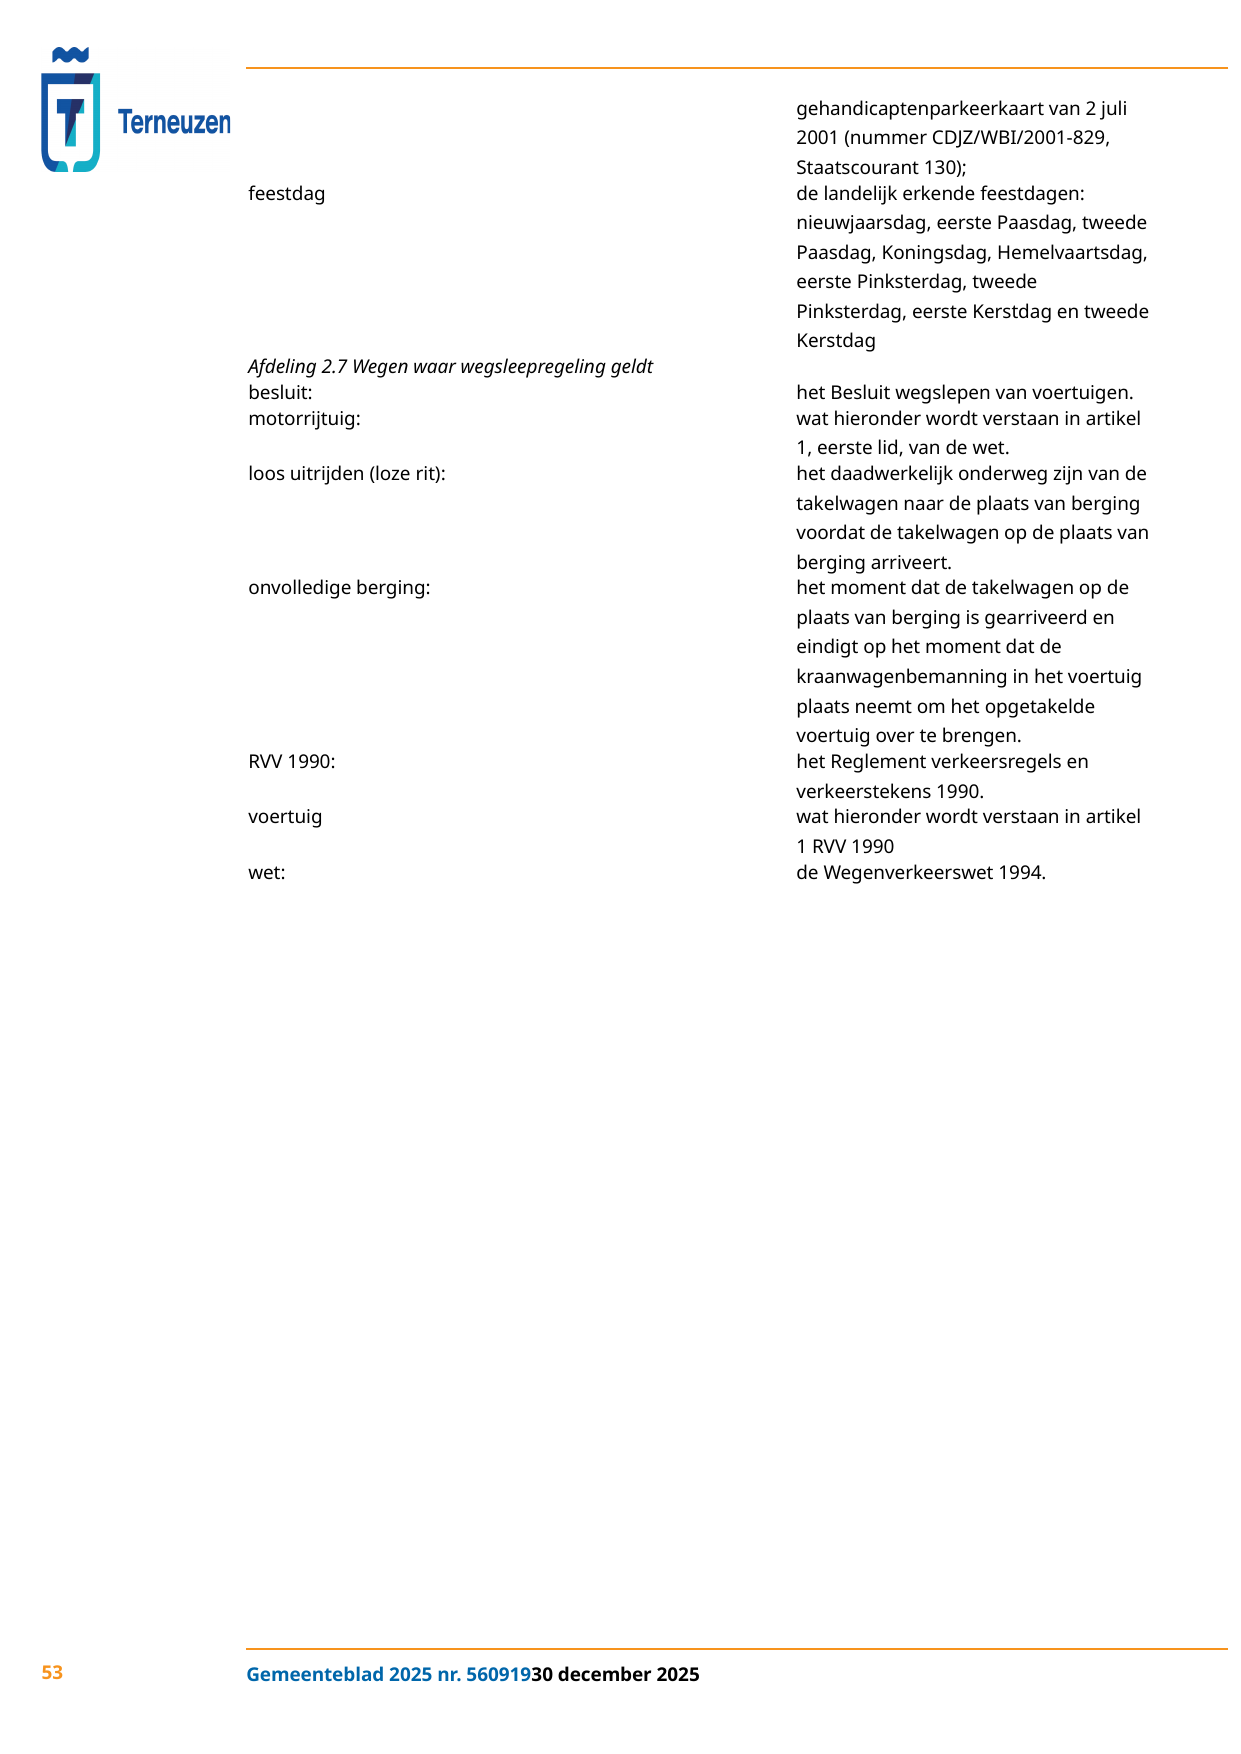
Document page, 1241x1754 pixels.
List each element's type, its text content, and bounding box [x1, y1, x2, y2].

table_cell de landelijk erkende feestdagen: nieuwjaarsdag, eerste Paasdag, tweede Paasdag, Koningsdag, Hemelvaartsdag, eerste Pinksterdag, tweede Pinksterdag, eerste Kerstdag en tweede Kerstdag [796, 180, 1152, 353]
table_cell het Reglement verkeersregels en verkeerstekens 1990. [796, 748, 1152, 803]
table_cell wat hieronder wordt verstaan in artikel 1 RVV 1990 [796, 804, 1152, 859]
table_cell wat hieronder wordt verstaan in artikel 1, eerste lid, van de wet. [796, 405, 1152, 460]
table_cell gehandicaptenparkeerkaart van 2 juli 2001 (nummer CDJZ/WBI/2001-829, Staatscourant 130); [796, 95, 1152, 180]
table_cell feestdag [248, 180, 796, 353]
table_cell het Besluit wegslepen van voertuigen. [796, 379, 1152, 405]
table_cell loos uitrijden (loze rit): [248, 460, 796, 574]
table_cell het daadwerkelijk onderweg zijn van de takelwagen naar de plaats van berging voordat de takelwagen op de plaats van berging arriveert. [796, 460, 1152, 574]
table_cell de Wegenverkeerswet 1994. [796, 859, 1152, 884]
table_cell besluit: [248, 379, 796, 405]
table_cell Afdeling 2.7 Wegen waar wegsleepregeling geldt [248, 353, 796, 379]
table_cell motorrijtuig: [248, 405, 796, 460]
table_cell het moment dat de takelwagen op de plaats van berging is gearriveerd en eindigt op het moment dat de kraanwagenbemanning in het voertuig plaats neemt om het opgetakelde voertuig over te brengen. [796, 575, 1152, 748]
table_cell wet: [248, 859, 796, 884]
picture [41, 47, 231, 172]
table_cell onvolledige berging: [248, 575, 796, 748]
table_cell RVV 1990: [248, 748, 796, 803]
table_cell [796, 353, 1152, 379]
table_cell voertuig [248, 804, 796, 859]
table_cell [248, 95, 796, 180]
